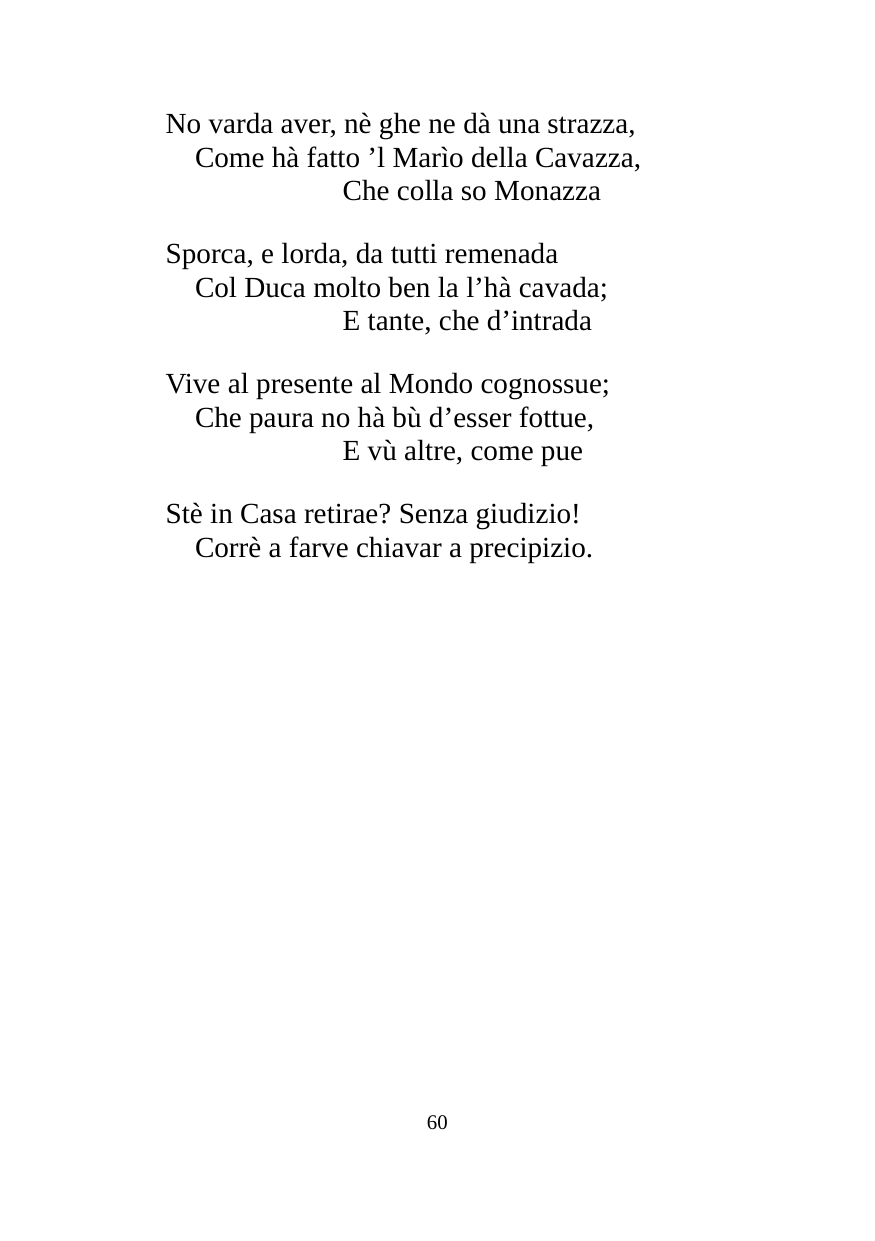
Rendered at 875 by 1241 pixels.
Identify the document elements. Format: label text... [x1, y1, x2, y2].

text Stè in Casa retirae? Senza giudizio! Corrè a farve chiavar a precipizio. [165, 497, 768, 564]
text No varda aver, nè ghe ne dà una strazza, Come hà fatto ’l Marìo della Cavazza, Che colla so Monazza [165, 106, 768, 207]
text Sporca, e lorda, da tutti remenada Col Duca molto ben la l’hà cavada; E tante, che d’intrada [165, 236, 768, 337]
text Vive al presente al Mondo cognossue; Che paura no hà bù d’esser fottue, E vù altre, come pue [165, 366, 768, 467]
